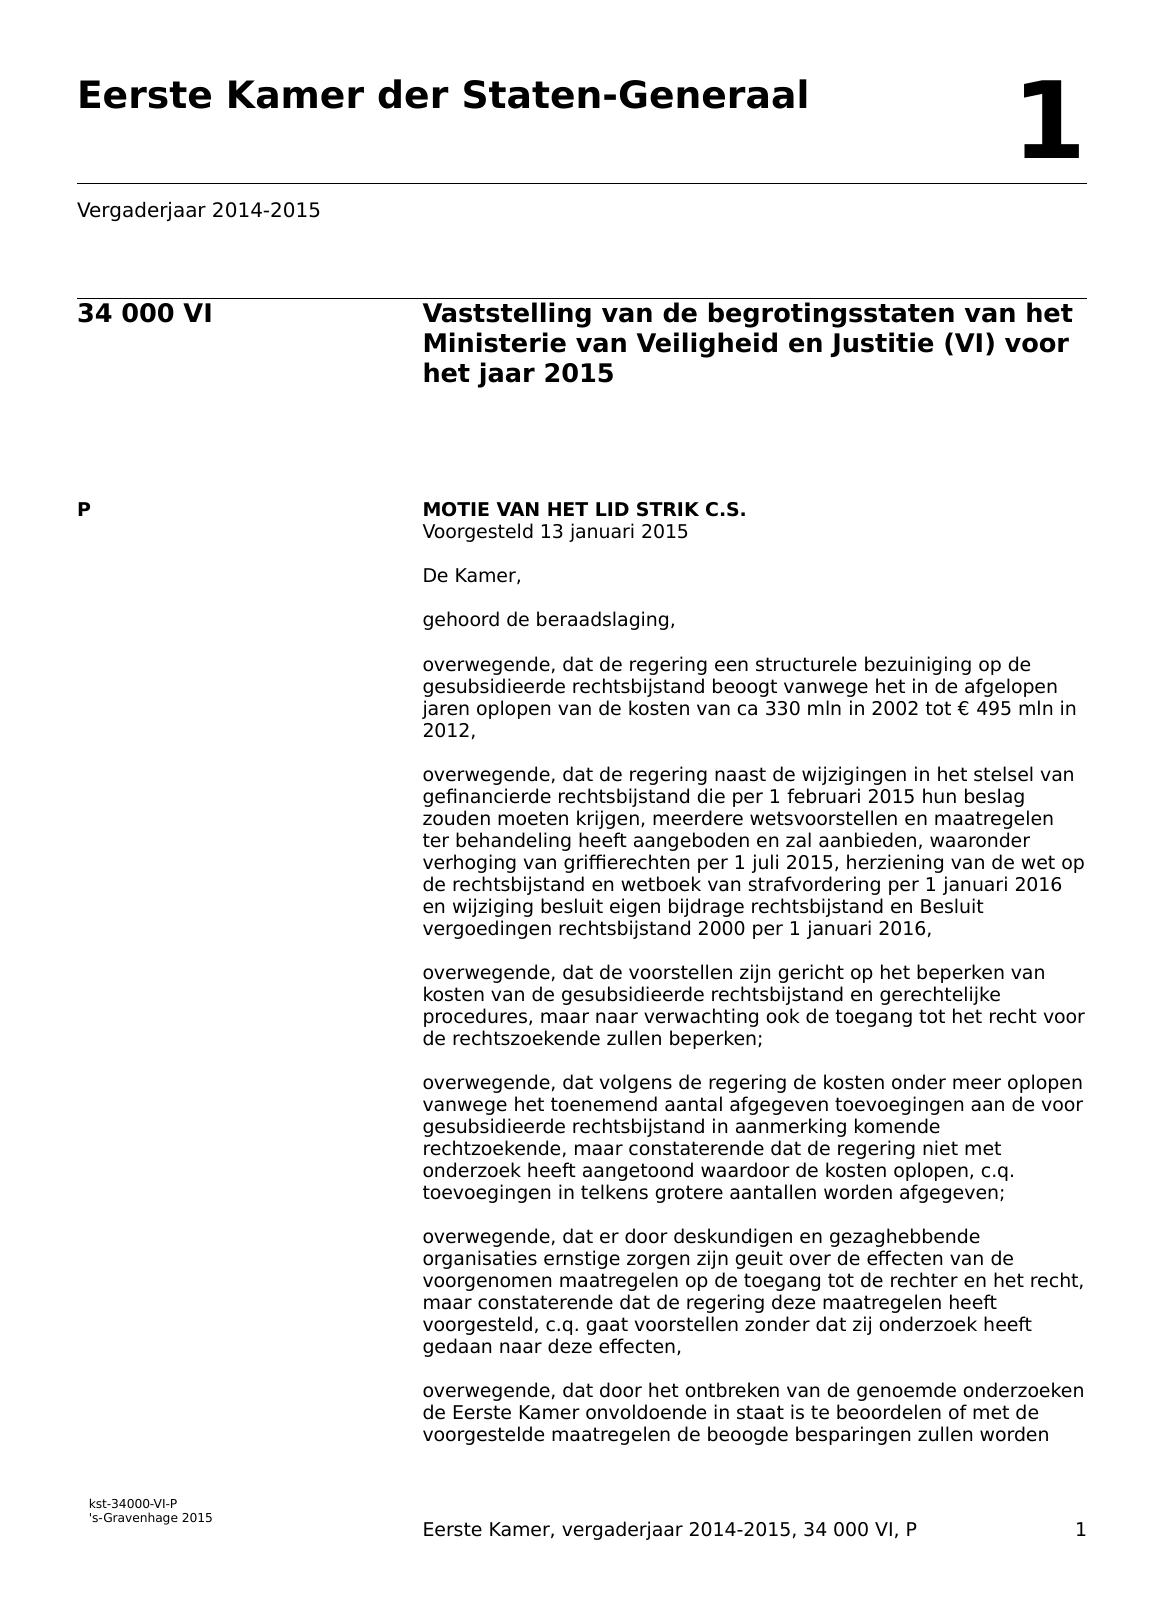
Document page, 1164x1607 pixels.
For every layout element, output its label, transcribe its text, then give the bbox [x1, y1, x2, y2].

subtitle P MOTIE VAN HET LID STRIK C.S. [77, 499, 1087, 521]
text kst-34000-VI-P [88, 1497, 323, 1511]
table_cell Vergaderjaar 2014-2015 [77, 184, 1087, 298]
text overwegende, dat door het ontbreken van de genoemde onderzoeken de Eerste Kamer onvoldoende in staat is te beoordelen of met de voorgestelde maatregelen de beoogde besparingen zullen worden [422, 1380, 1087, 1446]
text overwegende, dat de regering naast de wijzigingen in het stelsel van gefinancierde rechtsbijstand die per 1 februari 2015 hun beslag zouden moeten krijgen, meerdere wetsvoorstellen en maatregelen ter behandeling heeft aangeboden en zal aanbieden, waaronder verhoging van griffierechten per 1 juli 2015, herziening van de wet op de rechtsbijstand en wetboek van strafvordering per 1 januari 2016 en wijziging besluit eigen bijdrage rechtsbijstand en Besluit vergoedingen rechtsbijstand 2000 per 1 januari 2016, [422, 764, 1087, 939]
subtitle 34 000 VI Vaststelling van de begrotingsstaten van het Ministerie van Veiligheid en Justitie (VI) voor het jaar 2015 [77, 299, 1087, 388]
text 's-Gravenhage 2015 [88, 1511, 323, 1525]
text overwegende, dat de voorstellen zijn gericht op het beperken van kosten van de gesubsidieerde rechtsbijstand en gerechtelijke procedures, maar naar verwachting ook de toegang tot het recht voor de rechtszoekende zullen beperken; [422, 962, 1087, 1049]
text overwegende, dat volgens de regering de kosten onder meer oplopen vanwege het toenemend aantal afgegeven toevoegingen aan de voor gesubsidieerde rechtsbijstand in aanmerking komende rechtzoekende, maar constaterende dat de regering niet met onderzoek heeft aangetoond waardoor de kosten oplopen, c.q. toevoegingen in telkens grotere aantallen worden afgegeven; [422, 1072, 1087, 1204]
text overwegende, dat de regering een structurele bezuiniging op de gesubsidieerde rechtsbijstand beoogt vanwege het in de afgelopen jaren oplopen van de kosten van ca 330 mln in 2002 tot € 495 mln in 2012, [422, 653, 1087, 741]
text Voorgesteld 13 januari 2015 [422, 521, 1087, 543]
text gehoord de beraadslaging, [422, 609, 1087, 631]
text overwegende, dat er door deskundigen en gezaghebbende organisaties ernstige zorgen zijn geuit over de effecten van de voorgenomen maatregelen op de toegang tot de rechter en het recht, maar constaterende dat de regering deze maatregelen heeft voorgesteld, c.q. gaat voorstellen zonder dat zij onderzoek heeft gedaan naar deze effecten, [422, 1226, 1087, 1358]
table_header 1 [886, 59, 1087, 183]
table_header Eerste Kamer der Staten-Generaal [77, 59, 886, 183]
text De Kamer, [422, 565, 1087, 587]
